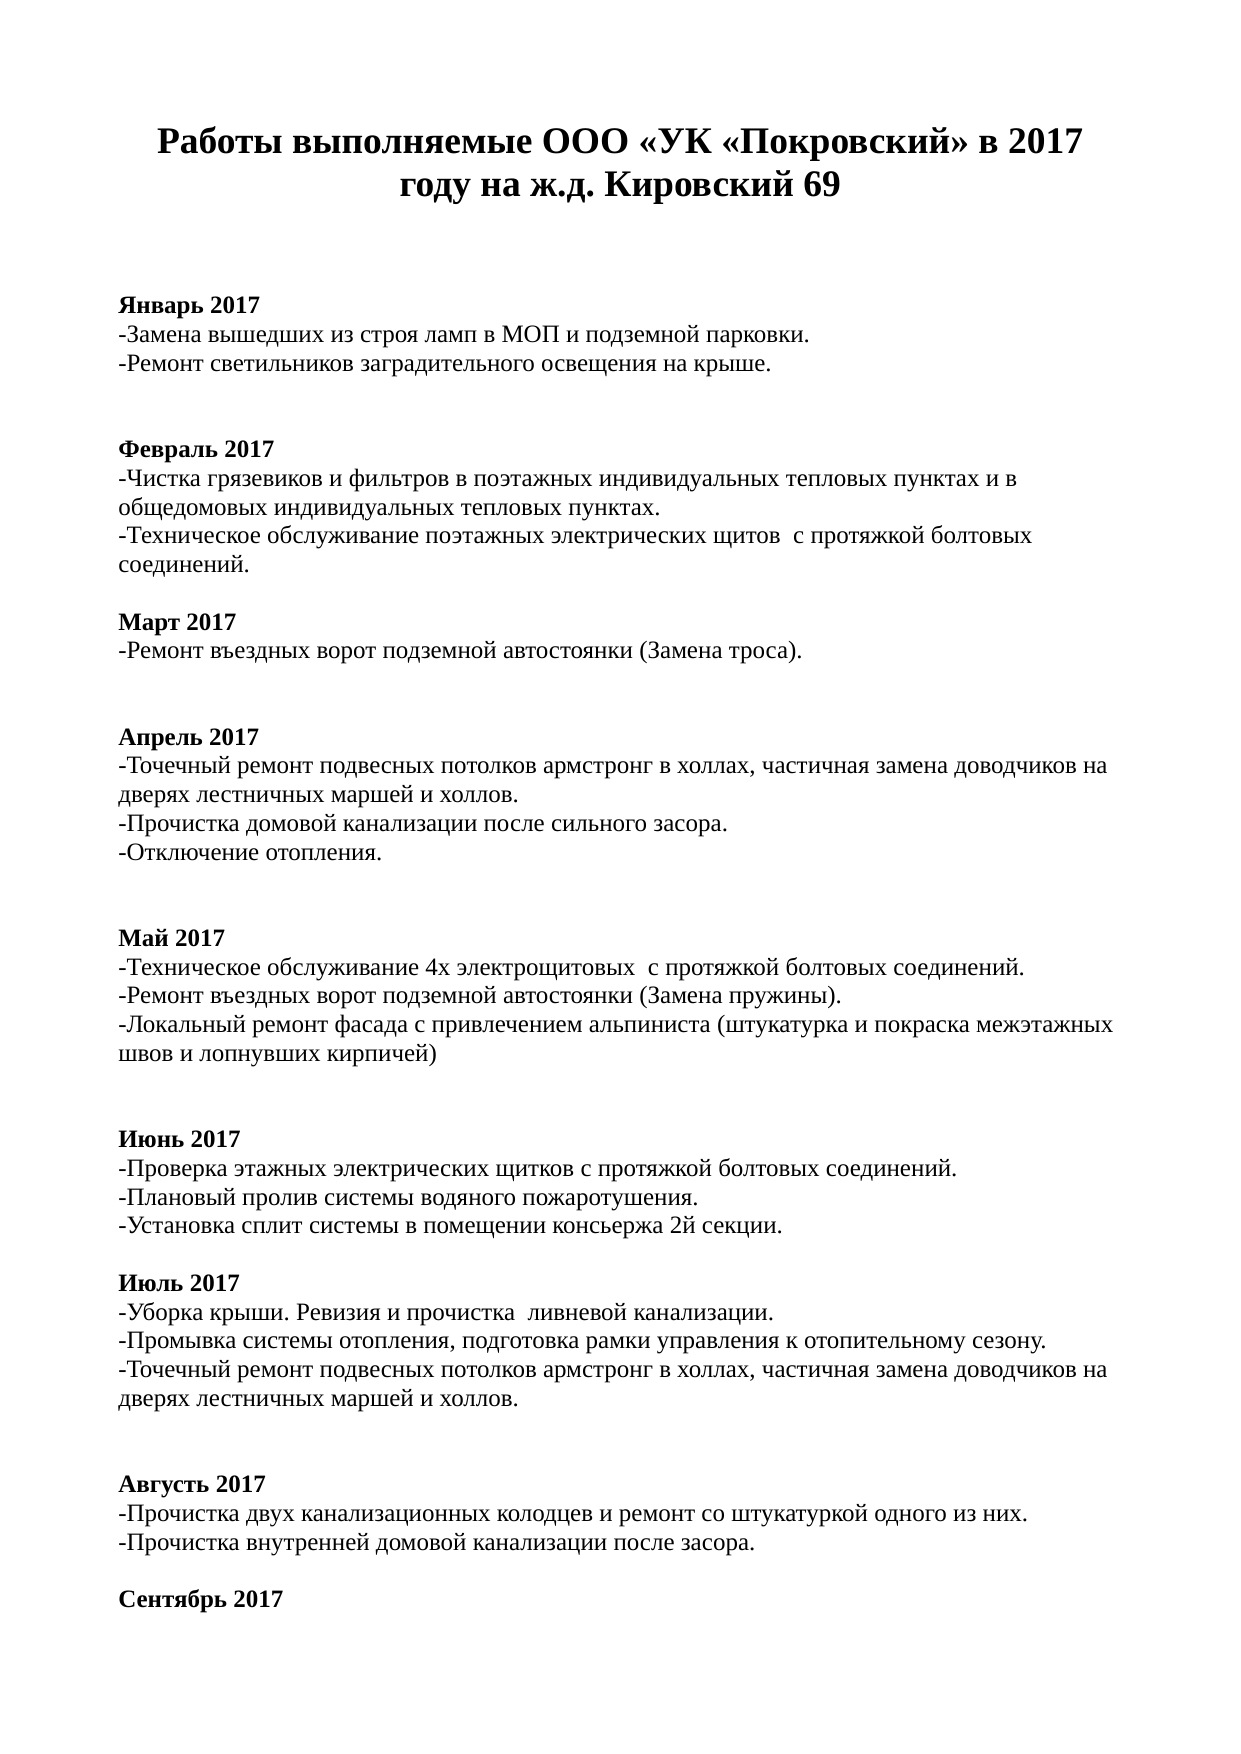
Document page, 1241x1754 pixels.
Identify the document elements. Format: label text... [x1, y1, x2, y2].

text -Ремонт светильников заградительного освещения на крыше. [118, 348, 1122, 377]
text -Прочистка домовой канализации после сильного засора. [118, 808, 1122, 837]
text -Установка сплит системы в помещении консьержа 2й секции. [118, 1211, 1122, 1239]
text Июль 2017 [118, 1268, 1122, 1297]
text -Техническое обслуживание 4х электрощитовых с протяжкой болтовых соединений. [118, 952, 1122, 981]
text Августь 2017 [118, 1469, 1122, 1498]
text -Отключение отопления. [118, 837, 1122, 866]
text -Уборка крыши. Ревизия и прочистка ливневой канализации. [118, 1297, 1122, 1326]
text -Техническое обслуживание поэтажных электрических щитов с протяжкой болтовых соединений. [118, 521, 1122, 578]
text -Локальный ремонт фасада с привлечением альпиниста (штукатурка и покраска межэтажных швов и лопнувших кирпичей) [118, 1009, 1122, 1067]
text Февраль 2017 [118, 434, 1122, 463]
text Апрель 2017 [118, 722, 1122, 751]
text -Точечный ремонт подвесных потолков армстронг в холлах, частичная замена доводчиков на дверях лестничных маршей и холлов. [118, 751, 1122, 808]
text Сентябрь 2017 [118, 1584, 1122, 1613]
text -Плановый пролив системы водяного пожаротушения. [118, 1182, 1122, 1211]
text Июнь 2017 [118, 1124, 1122, 1153]
text -Ремонт въездных ворот подземной автостоянки (Замена троса). [118, 636, 1122, 664]
text -Замена вышедших из строя ламп в МОП и подземной парковки. [118, 319, 1122, 348]
text Март 2017 [118, 607, 1122, 636]
text -Чистка грязевиков и фильтров в поэтажных индивидуальных тепловых пунктах и в общедомовых индивидуальных тепловых пунктах. [118, 463, 1122, 521]
text -Ремонт въездных ворот подземной автостоянки (Замена пружины). [118, 981, 1122, 1009]
text Работы выполняемые ООО «УК «Покровский» в 2017 году на ж.д. Кировский 69 [118, 118, 1122, 204]
text -Промывка системы отопления, подготовка рамки управления к отопительному сезону. [118, 1326, 1122, 1354]
text -Проверка этажных электрических щитков с протяжкой болтовых соединений. [118, 1153, 1122, 1182]
text Январь 2017 [118, 291, 1122, 319]
text Май 2017 [118, 923, 1122, 952]
text -Прочистка двух канализационных колодцев и ремонт со штукатуркой одного из них. [118, 1498, 1122, 1527]
text -Точечный ремонт подвесных потолков армстронг в холлах, частичная замена доводчиков на дверях лестничных маршей и холлов. [118, 1354, 1122, 1412]
text -Прочистка внутренней домовой канализации после засора. [118, 1527, 1122, 1556]
